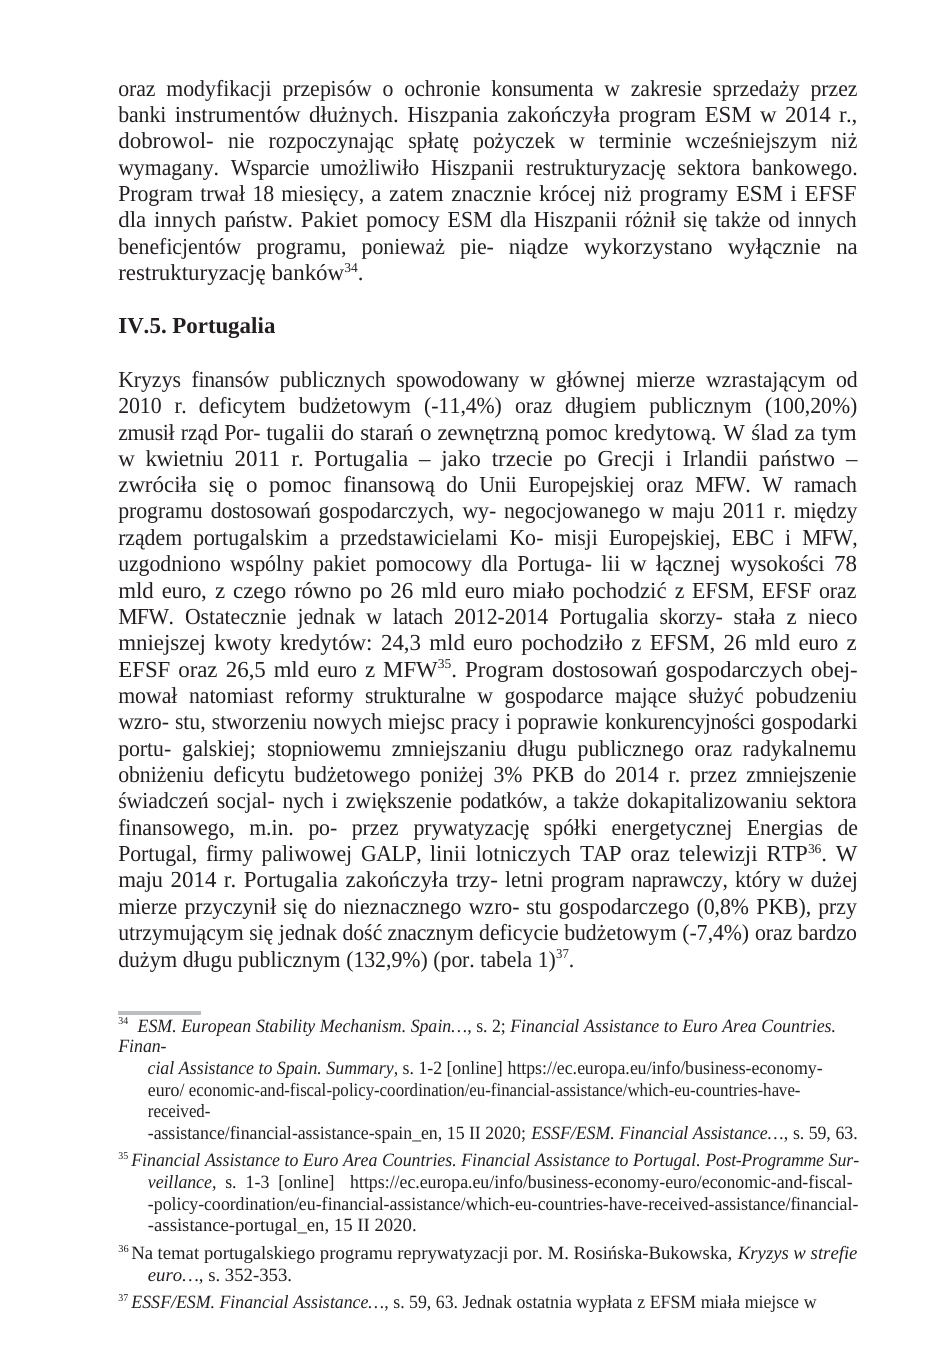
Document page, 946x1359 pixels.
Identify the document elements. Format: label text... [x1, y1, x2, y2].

text Kryzys finansów publicznych spowodowany w głównej mierze wzrastającym od 2010 r. deficytem budżetowym (-11,4%) oraz długiem publicznym (100,20%) zmusił rząd Por- tugalii do starań o zewnętrzną pomoc kredytową. W ślad za tym w kwietniu 2011 r. Portugalia – jako trzecie po Grecji i Irlandii państwo – zwróciła się o pomoc finansową do Unii Europejskiej oraz MFW. W ramach programu dostosowań gospodarczych, wy- negocjowanego w maju 2011 r. między rządem portugalskim a przedstawicielami Ko- misji Europejskiej, EBC i MFW, uzgodniono wspólny pakiet pomocowy dla Portuga- lii w łącznej wysokości 78 mld euro, z czego równo po 26 mld euro miało pochodzić z EFSM, EFSF oraz MFW. Ostatecznie jednak w latach 2012-2014 Portugalia skorzy- stała z nieco mniejszej kwoty kredytów: 24,3 mld euro pochodziło z EFSM, 26 mld euro z EFSF oraz 26,5 mld euro z MFW35. Program dostosowań gospodarczych obej- mował natomiast reformy strukturalne w gospodarce mające służyć pobudzeniu wzro- stu, stworzeniu nowych miejsc pracy i poprawie konkurencyjności gospodarki portu- galskiej; stopniowemu zmniejszaniu długu publicznego oraz radykalnemu obniżeniu deficytu budżetowego poniżej 3% PKB do 2014 r. przez zmniejszenie świadczeń socjal- nych i zwiększenie podatków, a także dokapitalizowaniu sektora finansowego, m.in. po- przez prywatyzację spółki energetycznej Energias de Portugal, firmy paliwowej GALP, linii lotniczych TAP oraz telewizji RTP36. W maju 2014 r. Portugalia zakończyła trzy- letni program naprawczy, który w dużej mierze przyczynił się do nieznacznego wzro- stu gospodarczego (0,8% PKB), przy utrzymującym się jednak dość znacznym deficycie budżetowym (-7,4%) oraz bardzo dużym długu publicznym (132,9%) (por. tabela 1)37. [118, 366, 858, 972]
text -assistance-portugal_en, 15 II 2020. [148, 1214, 871, 1236]
text -policy-coordination/eu-financial-assistance/which-eu-countries-have-received-assistance/financial- [148, 1193, 871, 1214]
text 35 Financial Assistance to Euro Area Countries. Financial Assistance to Portugal. Post-Programme Sur- veillance, s. 1-3 [online] https://ec.europa.eu/info/business-economy-euro/economic-and-fiscal- [118, 1149, 871, 1192]
text 36 Na temat portugalskiego programu reprywatyzacji por. M. Rosińska-Bukowska, Kryzys w strefie euro…, s. 352-353. [118, 1242, 859, 1285]
text 37 ESSF/ESM. Financial Assistance…, s. 59, 63. Jednak ostatnia wypłata z EFSM miała miejsce w [118, 1291, 871, 1313]
text cial Assistance to Spain. Summary, s. 1-2 [online] https://ec.europa.eu/info/business-economy-euro/ economic-and-fiscal-policy-coordination/eu-financial-assistance/which-eu-countries-have-received- [147, 1057, 858, 1122]
text -assistance/financial-assistance-spain_en, 15 II 2020; ESSF/ESM. Financial Assistance…, s. 59, 63. [148, 1122, 871, 1143]
text 34 ESM. European Stability Mechanism. Spain…, s. 2; Financial Assistance to Euro Area Countries. Finan- [118, 1007, 871, 1057]
subtitle IV.5. Portugalia [118, 312, 871, 339]
text oraz modyfikacji przepisów o ochronie konsumenta w zakresie sprzedaży przez banki instrumentów dłużnych. Hiszpania zakończyła program ESM w 2014 r., dobrowol- nie rozpoczynając spłatę pożyczek w terminie wcześniejszym niż wymagany. Wsparcie umożliwiło Hiszpanii restrukturyzację sektora bankowego. Program trwał 18 miesięcy, a zatem znacznie krócej niż programy ESM i EFSF dla innych państw. Pakiet pomocy ESM dla Hiszpanii różnił się także od innych beneficjentów programu, ponieważ pie- niądze wykorzystano wyłącznie na restrukturyzację banków34. [118, 74, 857, 285]
